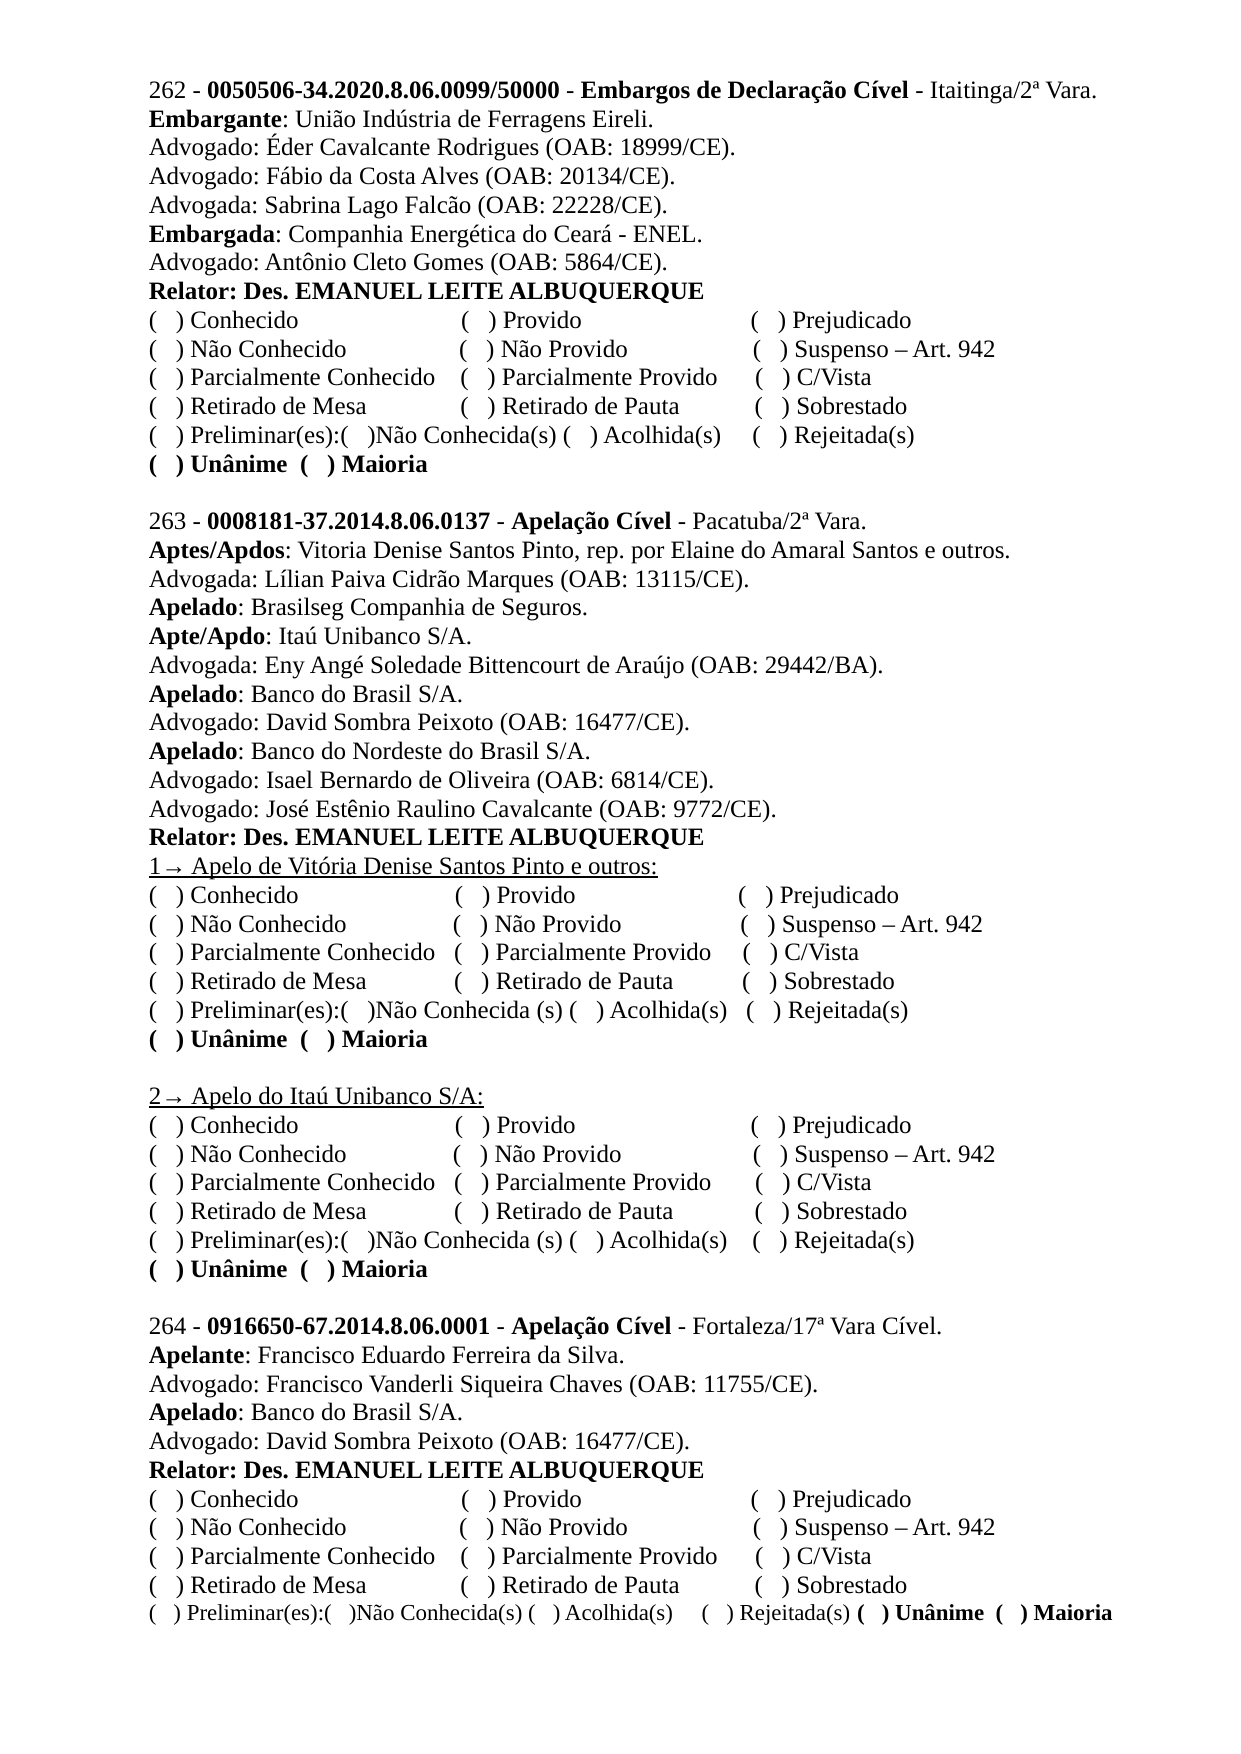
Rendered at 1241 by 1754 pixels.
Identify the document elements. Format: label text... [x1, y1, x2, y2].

text ( ) Parcialmente Conhecido ( ) Parcialmente Provido ( ) C/Vista [148, 1167, 1158, 1196]
text ( ) Retirado de Mesa ( ) Retirado de Pauta ( ) Sobrestado [148, 966, 1158, 995]
text Advogada: Eny Angé Soledade Bittencourt de Araújo (OAB: 29442/BA). [148, 650, 1141, 679]
text Relator: Des. EMANUEL LEITE ALBUQUERQUE [148, 822, 1141, 851]
text 1→ Apelo de Vitória Denise Santos Pinto e outros: [148, 851, 1141, 880]
text Advogado: Antônio Cleto Gomes (OAB: 5864/CE). [148, 247, 1141, 276]
text ( ) Unânime ( ) Maioria [148, 1024, 1158, 1052]
text ( ) Conhecido ( ) Provido ( ) Prejudicado [148, 1484, 1141, 1512]
text ( ) Não Conhecido ( ) Não Provido ( ) Suspenso – Art. 942 [148, 1512, 1158, 1541]
text Embargada: Companhia Energética do Ceará - ENEL. [148, 219, 1141, 247]
text Advogado: Éder Cavalcante Rodrigues (OAB: 18999/CE). [148, 132, 1141, 161]
text Relator: Des. EMANUEL LEITE ALBUQUERQUE [148, 276, 1141, 305]
text 2→ Apelo do Itaú Unibanco S/A: [148, 1081, 1141, 1110]
text Apelante: Francisco Eduardo Ferreira da Silva. [148, 1340, 1141, 1369]
text ( ) Unânime ( ) Maioria [148, 1254, 1158, 1282]
text ( ) Não Conhecido ( ) Não Provido ( ) Suspenso – Art. 942 [148, 909, 1158, 937]
text Advogado: David Sombra Peixoto (OAB: 16477/CE). [148, 1426, 1141, 1455]
text ( ) Unânime ( ) Maioria [148, 449, 1158, 477]
text 262 - 0050506-34.2020.8.06.0099/50000 - Embargos de Declaração Cível - Itaitinga/2ª Vara. [148, 75, 1141, 104]
text Embargante: União Indústria de Ferragens Eireli. [148, 104, 1141, 132]
text Apelado: Brasilseg Companhia de Seguros. [148, 592, 1141, 621]
text ( ) Conhecido ( ) Provido ( ) Prejudicado [148, 880, 1141, 909]
text ( ) Conhecido ( ) Provido ( ) Prejudicado [148, 1110, 1141, 1139]
text ( ) Parcialmente Conhecido ( ) Parcialmente Provido ( ) C/Vista [148, 362, 1158, 391]
text ( ) Preliminar(es):( )Não Conhecida (s) ( ) Acolhida(s) ( ) Rejeitada(s) [148, 1225, 1158, 1254]
text Apte/Apdo: Itaú Unibanco S/A. [148, 621, 1141, 650]
text ( ) Preliminar(es):( )Não Conhecida(s) ( ) Acolhida(s) ( ) Rejeitada(s) [148, 420, 1158, 449]
text Relator: Des. EMANUEL LEITE ALBUQUERQUE [148, 1455, 1141, 1484]
text 264 - 0916650-67.2014.8.06.0001 - Apelação Cível - Fortaleza/17ª Vara Cível. [148, 1311, 1141, 1340]
text ( ) Conhecido ( ) Provido ( ) Prejudicado [148, 305, 1141, 334]
text Apelado: Banco do Brasil S/A. [148, 679, 1141, 707]
text ( ) Retirado de Mesa ( ) Retirado de Pauta ( ) Sobrestado [148, 1570, 1158, 1599]
text ( ) Não Conhecido ( ) Não Provido ( ) Suspenso – Art. 942 [148, 1139, 1158, 1167]
text Advogada: Sabrina Lago Falcão (OAB: 22228/CE). [148, 190, 1141, 219]
text Advogado: Isael Bernardo de Oliveira (OAB: 6814/CE). [148, 765, 1141, 794]
text ( ) Preliminar(es):( )Não Conhecida(s) ( ) Acolhida(s) ( ) Rejeitada(s) ( ) Unânime ( ) Maioria [148, 1599, 1158, 1625]
text 263 - 0008181-37.2014.8.06.0137 - Apelação Cível - Pacatuba/2ª Vara. [148, 506, 1141, 535]
text ( ) Retirado de Mesa ( ) Retirado de Pauta ( ) Sobrestado [148, 391, 1158, 420]
text Aptes/Apdos: Vitoria Denise Santos Pinto, rep. por Elaine do Amaral Santos e outros. [148, 535, 1141, 564]
text Apelado: Banco do Brasil S/A. [148, 1397, 1141, 1426]
text ( ) Parcialmente Conhecido ( ) Parcialmente Provido ( ) C/Vista [148, 1541, 1158, 1570]
text ( ) Não Conhecido ( ) Não Provido ( ) Suspenso – Art. 942 [148, 334, 1158, 362]
text Advogado: David Sombra Peixoto (OAB: 16477/CE). [148, 707, 1141, 736]
text ( ) Retirado de Mesa ( ) Retirado de Pauta ( ) Sobrestado [148, 1196, 1158, 1225]
text Advogado: José Estênio Raulino Cavalcante (OAB: 9772/CE). [148, 794, 1141, 822]
text Apelado: Banco do Nordeste do Brasil S/A. [148, 736, 1141, 765]
text ( ) Parcialmente Conhecido ( ) Parcialmente Provido ( ) C/Vista [148, 937, 1158, 966]
text Advogada: Lílian Paiva Cidrão Marques (OAB: 13115/CE). [148, 564, 1141, 592]
text ( ) Preliminar(es):( )Não Conhecida (s) ( ) Acolhida(s) ( ) Rejeitada(s) [148, 995, 1158, 1024]
text Advogado: Francisco Vanderli Siqueira Chaves (OAB: 11755/CE). [148, 1369, 1141, 1397]
text Advogado: Fábio da Costa Alves (OAB: 20134/CE). [148, 161, 1141, 190]
